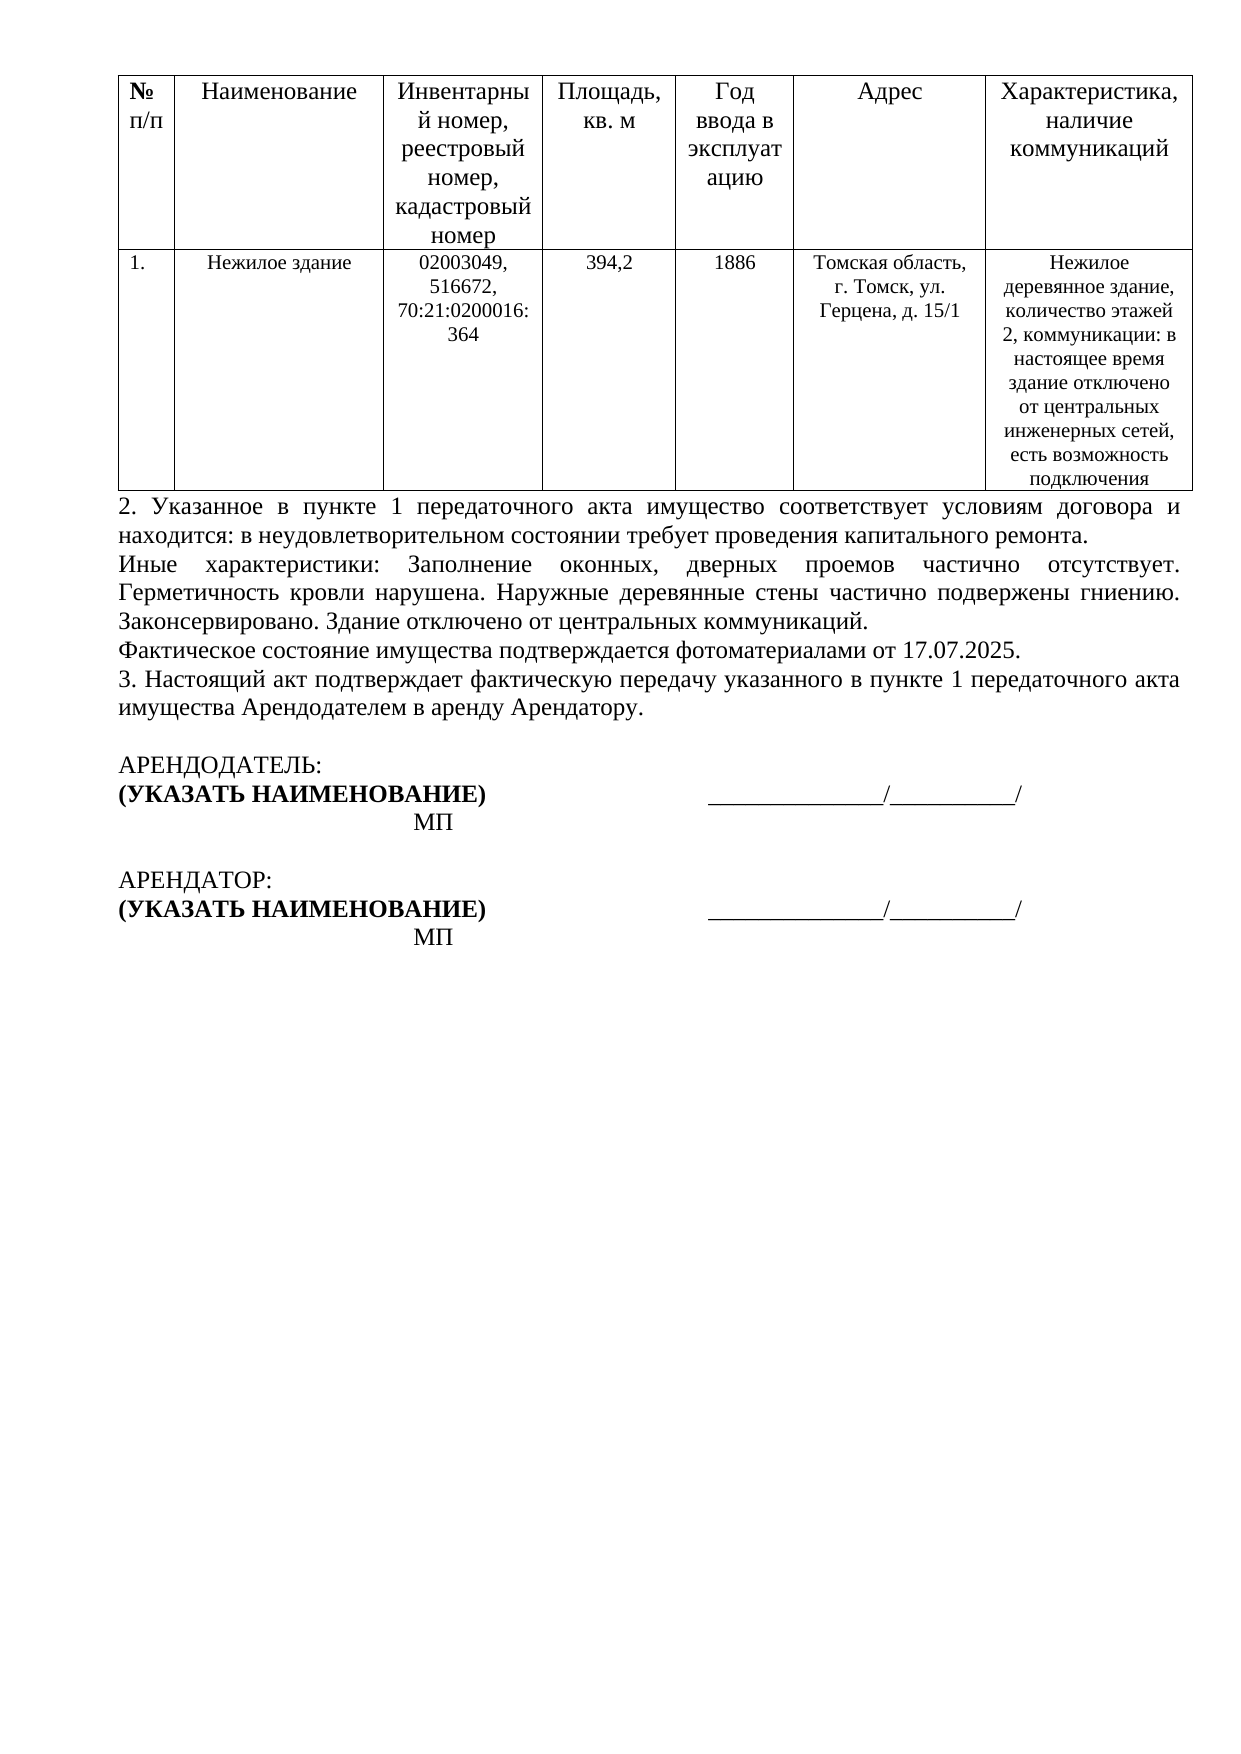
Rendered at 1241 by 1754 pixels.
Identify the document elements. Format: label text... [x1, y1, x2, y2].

text АРЕНДАТОР: [118, 865, 1181, 894]
table_header Адрес [794, 76, 985, 248]
table_header Площадь, кв. м [543, 76, 675, 248]
text МП [118, 807, 1181, 836]
table_header Инвентарный номер, реестровый номер, кадастровый номер [384, 76, 542, 248]
table_header Характеристика, наличие коммуникаций [986, 76, 1192, 248]
table_cell 1886 [676, 250, 793, 490]
table_header Год ввода в эксплуатацию [676, 76, 793, 248]
text МП [118, 922, 1181, 951]
table_header № п/п [119, 76, 174, 248]
table_cell 394,2 [543, 250, 675, 490]
table_cell Нежилое здание [175, 250, 383, 490]
table_cell 1. [119, 250, 174, 490]
text 3. Настоящий акт подтверждает фактическую передачу указанного в пункте 1 передаточного акта имущества Арендодателем в аренду Арендатору. [118, 664, 1181, 721]
text 2. Указанное в пункте 1 передаточного акта имущество соответствует условиям договора и находится: в неудовлетворительном состоянии требует проведения капитального ремонта. [118, 491, 1181, 549]
text Иные характеристики: Заполнение оконных, дверных проемов частично отсутствует. Герметичность кровли нарушена. Наружные деревянные стены частично подвержены гниению. Законсервировано. Здание отключено от центральных коммуникаций. [118, 549, 1181, 635]
text (УКАЗАТЬ НАИМЕНОВАНИЕ) ______________/__________/ [118, 779, 1181, 807]
table_cell Нежилое деревянное здание, количество этажей 2, коммуникации: в настоящее время здание отключено от центральных инженерных сетей, есть возможность подключения [986, 250, 1192, 490]
table_header Наименование [175, 76, 383, 248]
table_cell 02003049, 516672, 70:21:0200016:364 [384, 250, 542, 490]
text Фактическое состояние имущества подтверждается фотоматериалами от 17.07.2025. [118, 635, 1181, 664]
table_cell Томская область, г. Томск, ул. Герцена, д. 15/1 [794, 250, 985, 490]
text АРЕНДОДАТЕЛЬ: [118, 750, 1181, 779]
text (УКАЗАТЬ НАИМЕНОВАНИЕ) ______________/__________/ [118, 894, 1181, 922]
